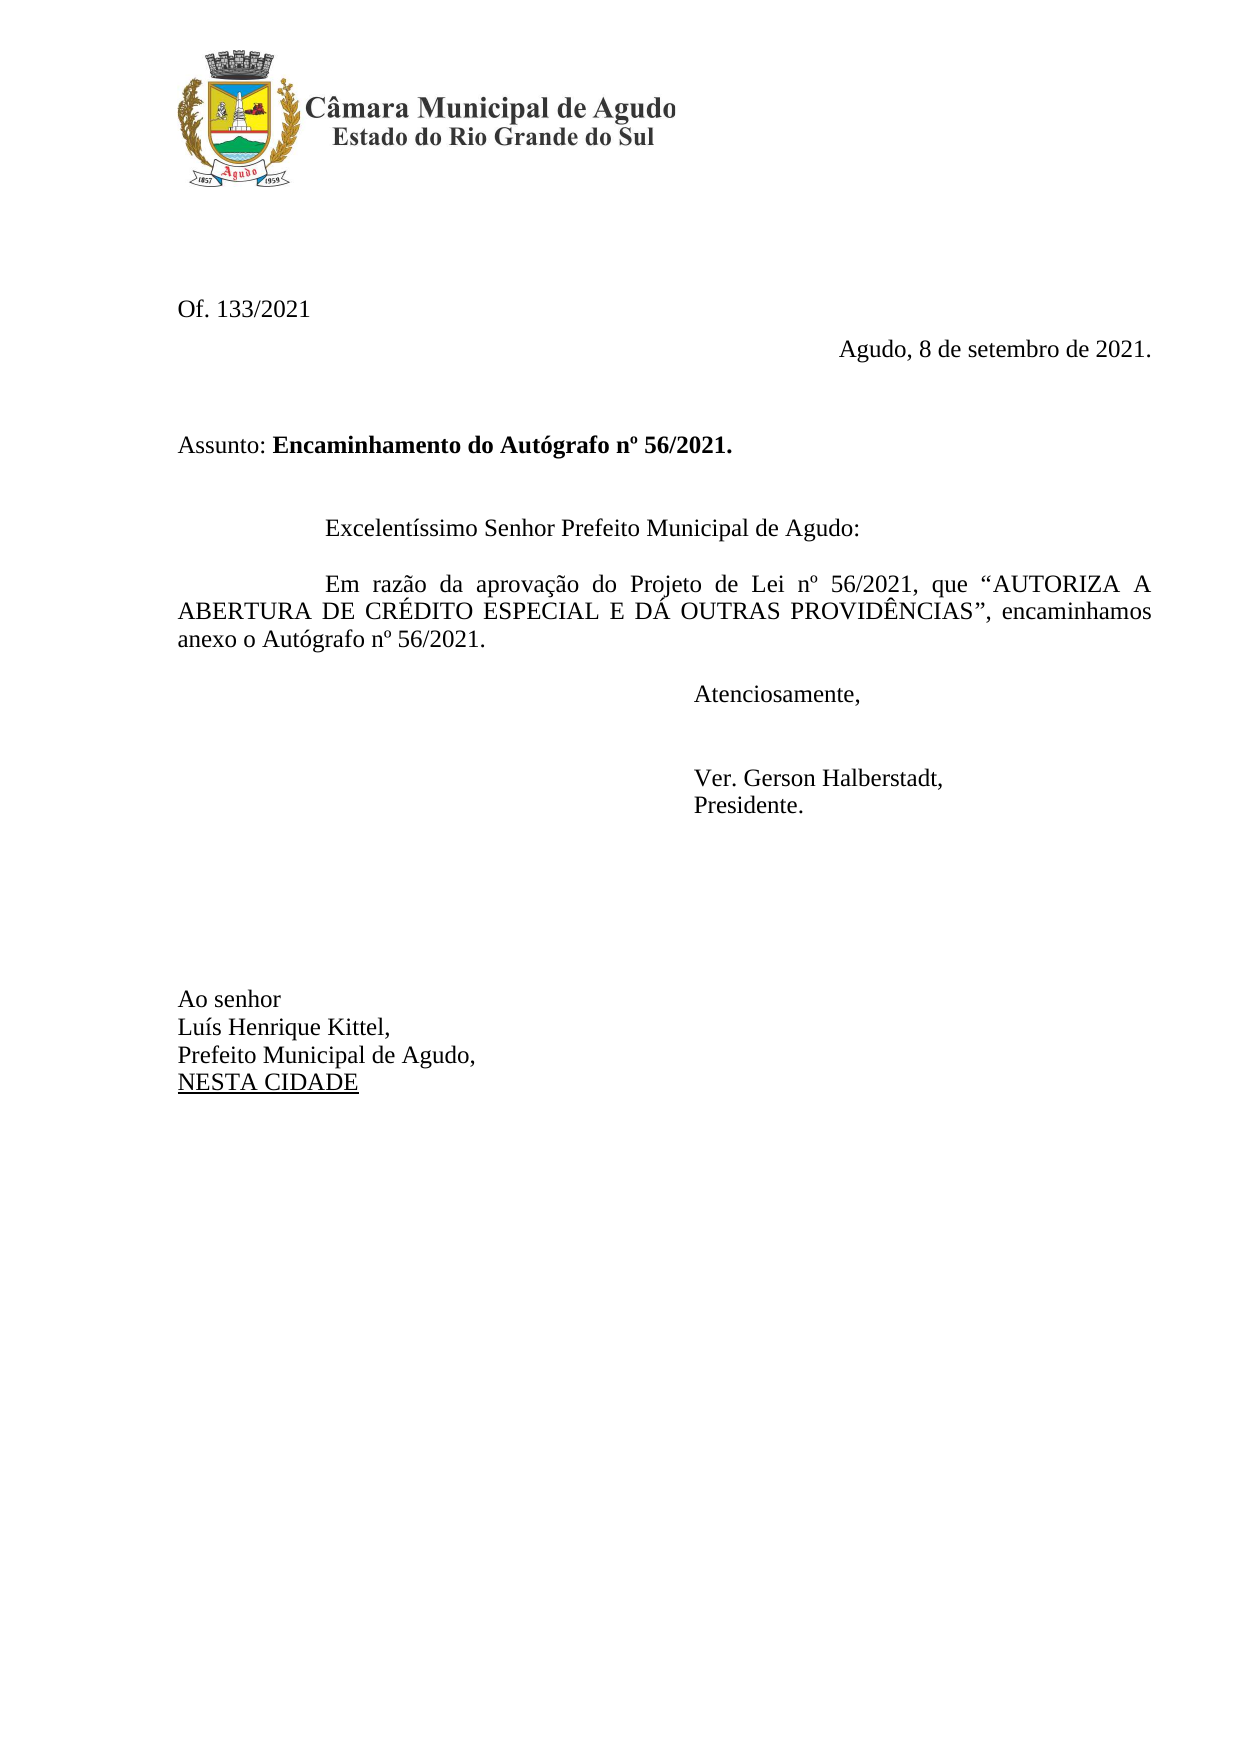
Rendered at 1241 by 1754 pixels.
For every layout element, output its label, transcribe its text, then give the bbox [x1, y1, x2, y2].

text Luís Henrique Kittel, [177, 1013, 1152, 1041]
picture [177, 50, 676, 187]
text Excelentíssimo Senhor Prefeito Municipal de Agudo: [177, 514, 1152, 542]
text Prefeito Municipal de Agudo, [177, 1041, 1152, 1068]
text Ver. Gerson Halberstadt, [546, 764, 1152, 791]
text Assunto: Encaminhamento do Autógrafo nº 56/2021. [177, 431, 1152, 459]
text Atenciosamente, [546, 681, 1152, 708]
text NESTA CIDADE [177, 1068, 1152, 1096]
text Agudo, 8 de setembro de 2021. [177, 336, 1152, 363]
text Of. 133/2021 [177, 295, 1152, 323]
text Em razão da aprovação do Projeto de Lei nº 56/2021, que “AUTORIZA A ABERTURA DE CRÉDITO ESPECIAL E DÁ OUTRAS PROVIDÊNCIAS”, encaminhamos anexo o Autógrafo nº 56/2021. [177, 570, 1152, 653]
text Presidente. [546, 791, 1152, 819]
text Ao senhor [177, 985, 1152, 1013]
